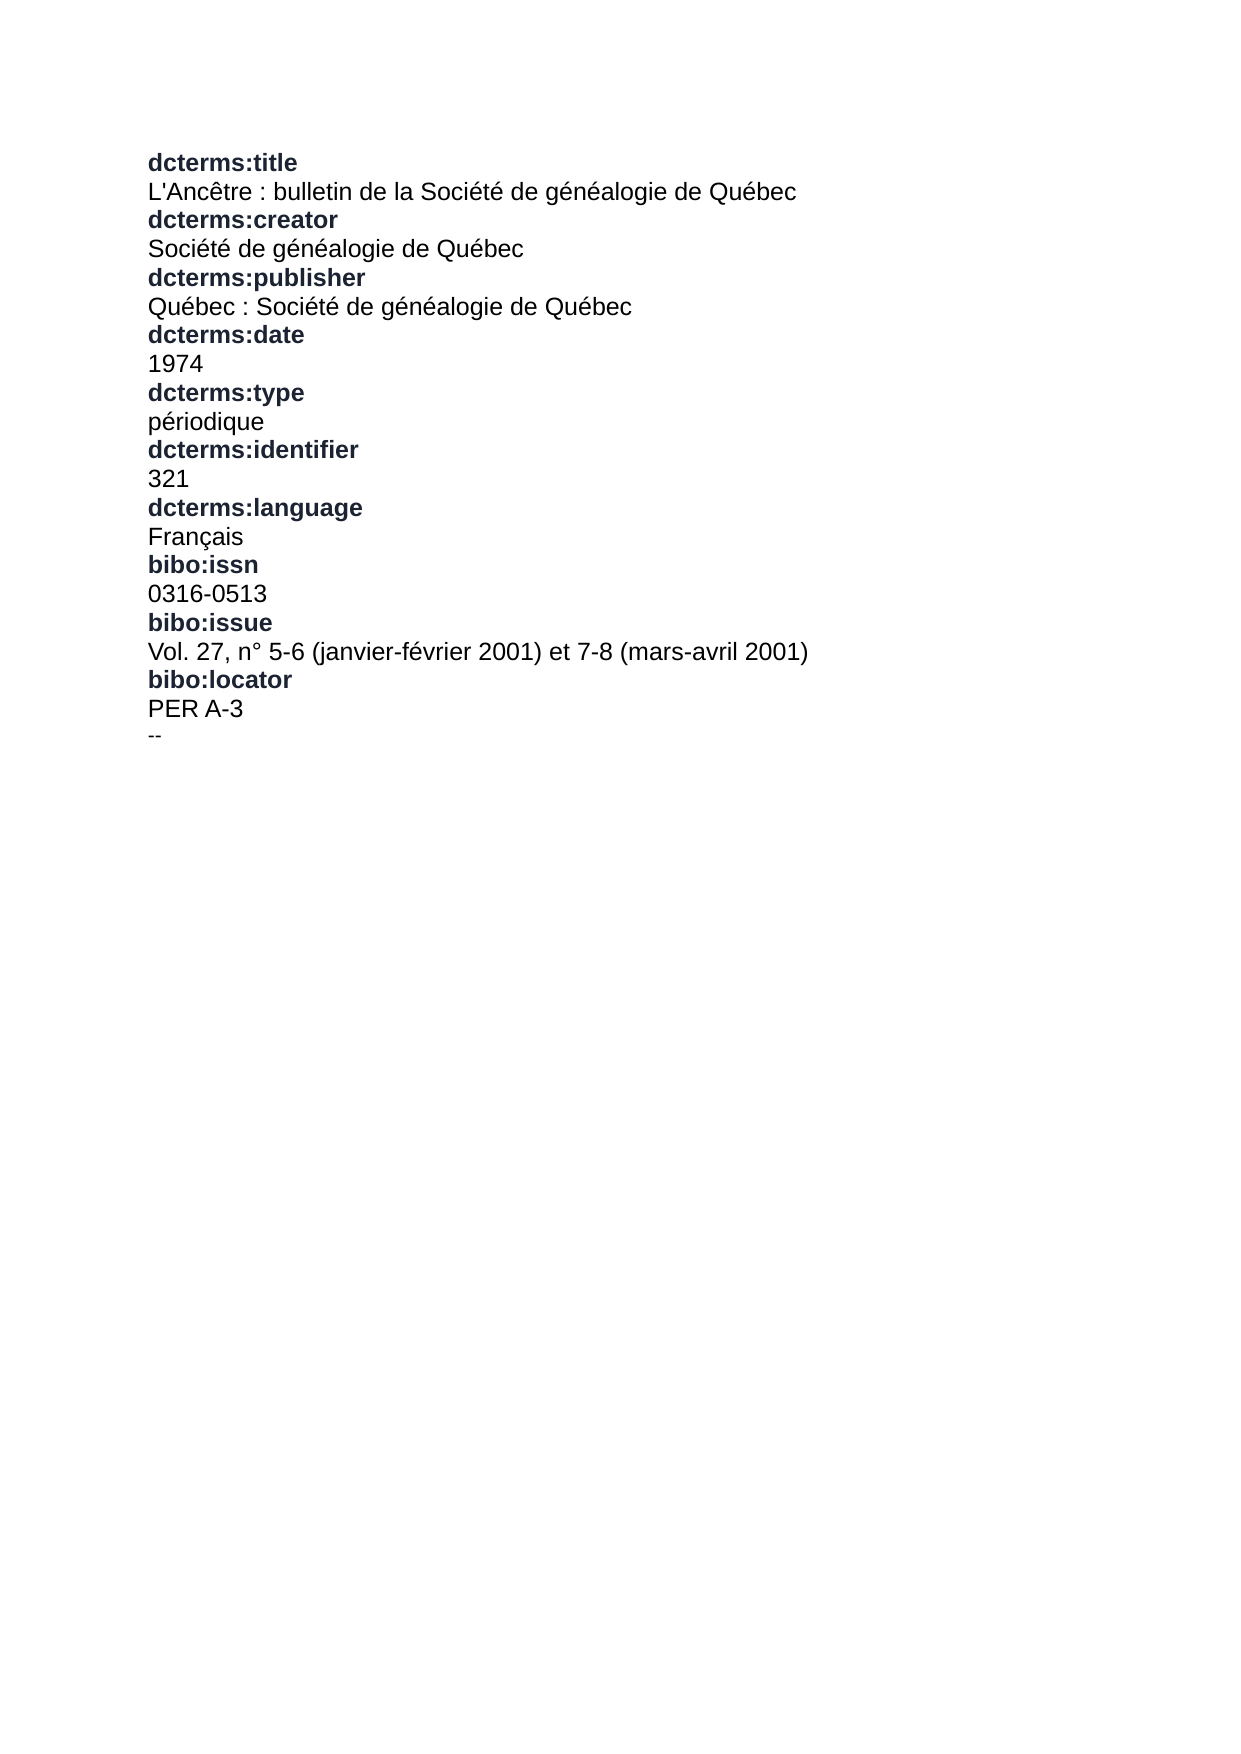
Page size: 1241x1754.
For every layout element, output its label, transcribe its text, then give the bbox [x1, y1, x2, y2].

text dcterms:date [148, 320, 1092, 349]
text Français [148, 521, 1092, 550]
text dcterms:identifier [148, 435, 1092, 464]
text Québec : Société de généalogie de Québec [148, 291, 1092, 320]
text Vol. 27, n° 5-6 (janvier-février 2001) et 7-8 (mars-avril 2001) [148, 636, 1092, 665]
text 0316-0513 [148, 579, 1092, 608]
text 1974 [148, 349, 1092, 378]
text périodique [148, 406, 1092, 435]
text Société de généalogie de Québec [148, 234, 1092, 263]
text dcterms:publisher [148, 263, 1092, 291]
text PER A-3 [148, 694, 1092, 723]
text dcterms:type [148, 378, 1092, 406]
text dcterms:title [148, 148, 1092, 176]
text bibo:issue [148, 608, 1092, 636]
text bibo:locator [148, 665, 1092, 694]
text dcterms:language [148, 493, 1092, 521]
text 321 [148, 464, 1092, 493]
text -- [148, 723, 1092, 747]
text dcterms:creator [148, 205, 1092, 234]
text L'Ancêtre : bulletin de la Société de généalogie de Québec [148, 176, 1092, 205]
text bibo:issn [148, 550, 1092, 579]
